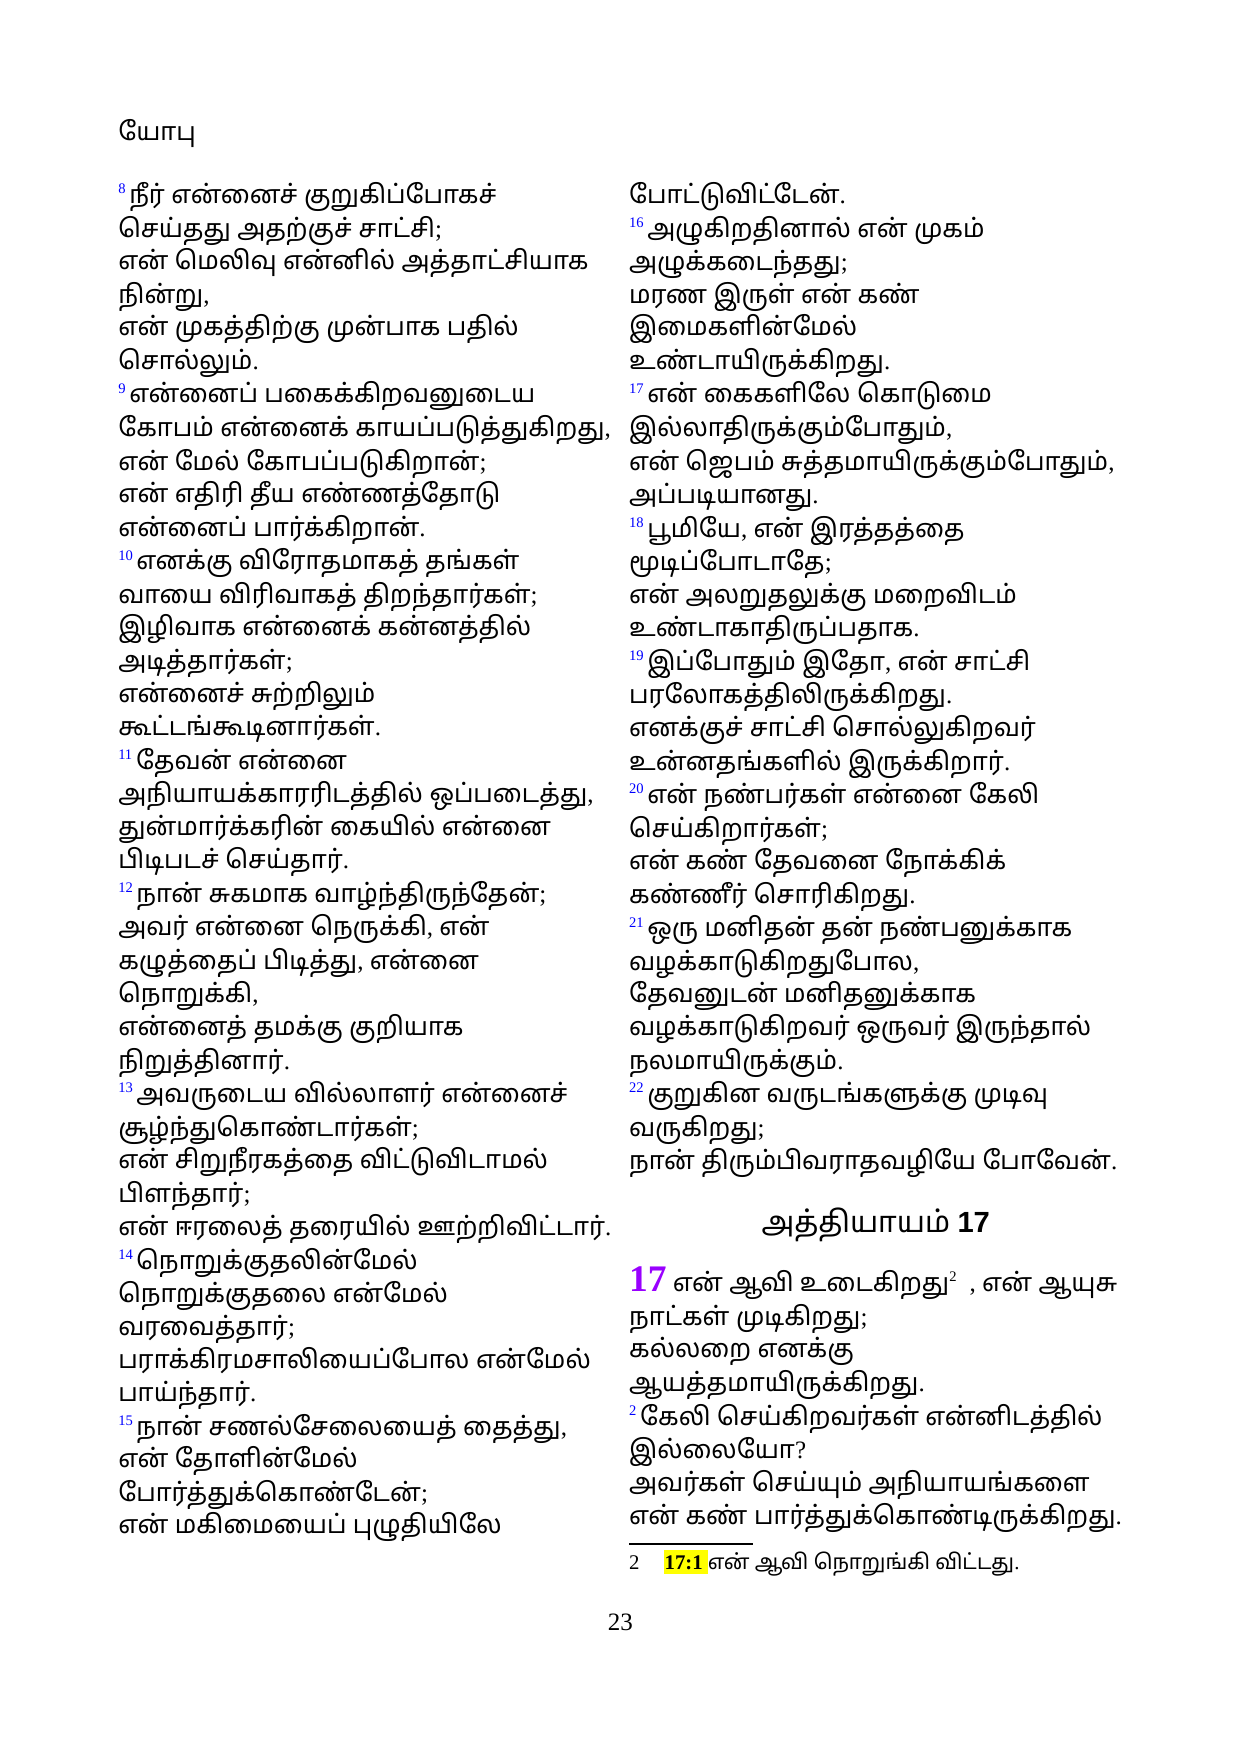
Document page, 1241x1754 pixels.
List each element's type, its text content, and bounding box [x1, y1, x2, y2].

text 22 குறுகின வருடங்களுக்கு முடிவு வருகிறது; [629, 1079, 1122, 1146]
text 11 தேவன் என்னை அநியாயக்காரரிடத்தில் ஒப்படைத்து, [118, 746, 611, 813]
text 17 என் ஆவி உடைகிறது , என் ஆயுசு நாட்கள் முடிகிறது; [629, 1257, 1122, 1335]
text என் அலறுதலுக்கு மறைவிடம் உண்டாகாதிருப்பதாக. [629, 581, 1122, 647]
text என்னைச் சுற்றிலும் கூட்டங்கூடினார்கள். [118, 679, 611, 746]
text என் சிறுநீரகத்தை விட்டுவிடாமல் பிளந்தார்; [118, 1146, 611, 1212]
text 14 நொறுக்குதலின்மேல் நொறுக்குதலை என்மேல் வரவைத்தார்; [118, 1246, 611, 1346]
text அவர் என்னை நெருக்கி, என் கழுத்தைப் பிடித்து, என்னை நொறுக்கி, [118, 912, 611, 1013]
text 9 என்னைப் பகைக்கிறவனுடைய கோபம் என்னைக் காயப்படுத்துகிறது, [118, 379, 611, 447]
text அத்தியாயம் 17 [629, 1205, 1122, 1244]
text 10 எனக்கு விரோதமாகத் தங்கள் வாயை விரிவாகத் திறந்தார்கள்; [118, 546, 611, 613]
text என் முகத்திற்கு முன்பாக பதில் சொல்லும். [118, 313, 611, 379]
text 17 என் கைகளிலே கொடுமை இல்லாதிருக்கும்போதும், [629, 379, 1122, 447]
text 8 நீர் என்னைச் குறுகிப்போகச் செய்தது அதற்குச் சாட்சி; [118, 180, 611, 247]
text என் மேல் கோபப்படுகிறான்; [118, 447, 611, 480]
text என் கண் தேவனை நோக்கிக் கண்ணீர் சொரிகிறது. [629, 847, 1122, 913]
text அவர்கள் செய்யும் அநியாயங்களை என் கண் பார்த்துக்கொண்டிருக்கிறது. [629, 1469, 1122, 1535]
text 18 பூமியே, என் இரத்தத்தை மூடிப்போடாதே; [629, 514, 1122, 581]
text என் ஈரலைத் தரையில் ஊற்றிவிட்டார். [118, 1212, 611, 1246]
text 17:1 என் ஆவி நொறுங்கி விட்டது. [629, 1549, 1122, 1578]
text 19 இப்போதும் இதோ, என் சாட்சி பரலோகத்திலிருக்கிறது. [629, 647, 1122, 714]
text 21 ஒரு மனிதன் தன் நண்பனுக்காக வழக்காடுகிறதுபோல, [629, 913, 1122, 981]
text எனக்குச் சாட்சி சொல்லுகிறவர் உன்னதங்களில் இருக்கிறார். [629, 714, 1122, 780]
text 2 கேலி செய்கிறவர்கள் என்னிடத்தில் இல்லையோ? [629, 1402, 1122, 1469]
text 12 நான் சுகமாக வாழ்ந்திருந்தேன்; [118, 879, 611, 912]
text இழிவாக என்னைக் கன்னத்தில் அடித்தார்கள்; [118, 613, 611, 679]
text தேவனுடன் மனிதனுக்காக வழக்காடுகிறவர் ஒருவர் இருந்தால் நலமாயிருக்கும். [629, 981, 1122, 1079]
text என் ஜெபம் சுத்தமாயிருக்கும்போதும், அப்படியானது. [629, 447, 1122, 514]
text பராக்கிரமசாலியைப்போல என்மேல் பாய்ந்தார். [118, 1346, 611, 1412]
text துன்மார்க்கரின் கையில் என்னை பிடிபடச் செய்தார். [118, 813, 611, 879]
text 13 அவருடைய வில்லாளர் என்னைச் சூழ்ந்துகொண்டார்கள்; [118, 1079, 611, 1146]
text நான் திரும்பிவராதவழியே போவேன். [629, 1146, 1122, 1180]
text என் மெலிவு என்னில் அத்தாட்சியாக நின்று, [118, 247, 611, 313]
text என் மகிமையைப் புழுதியிலே [118, 1512, 611, 1544]
text 16 அழுகிறதினால் என் முகம் அழுக்கடைந்தது; [629, 214, 1122, 281]
text 15 நான் சணல்சேலையைத் தைத்து, என் தோளின்மேல் போர்த்துக்கொண்டேன்; [118, 1412, 611, 1512]
text போட்டுவிட்டேன். [629, 180, 1122, 214]
text என் எதிரி தீய எண்ணத்தோடு என்னைப் பார்க்கிறான். [118, 480, 611, 546]
text கல்லறை எனக்கு ஆயத்தமாயிருக்கிறது. [629, 1335, 1122, 1402]
text மரண இருள் என் கண் இமைகளின்மேல் உண்டாயிருக்கிறது. [629, 281, 1122, 379]
text 20 என் நண்பர்கள் என்னை கேலி செய்கிறார்கள்; [629, 780, 1122, 847]
text என்னைத் தமக்கு குறியாக நிறுத்தினார். [118, 1013, 611, 1079]
